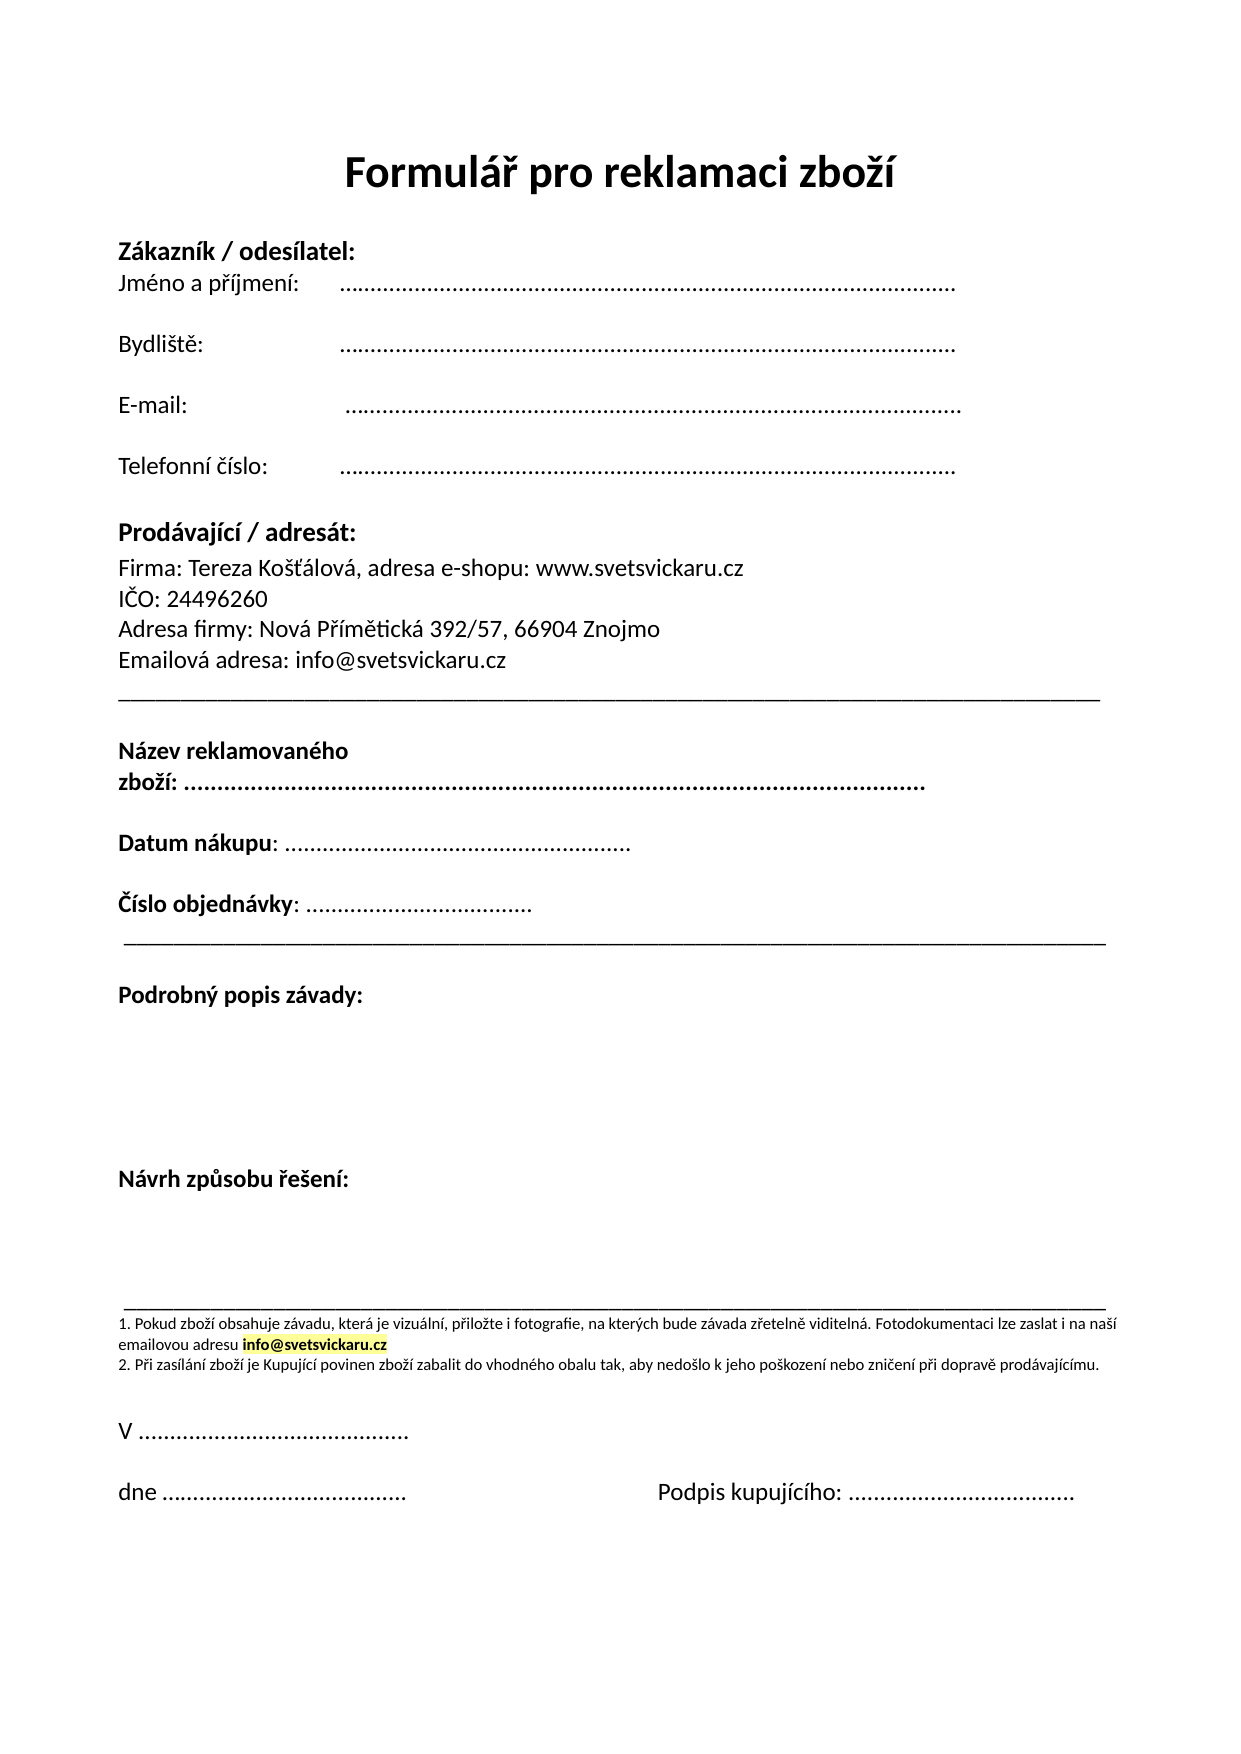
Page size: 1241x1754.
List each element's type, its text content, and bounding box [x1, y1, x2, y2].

text Jméno a příjmení: …............................................................................................... [118, 267, 1122, 297]
text Telefonní číslo: …............................................................................................... [118, 450, 1122, 480]
text Podrobný popis závady: [118, 979, 1122, 1010]
subtitle Firma: Tereza Košťálová, adresa e-shopu: www.svetsvickaru.cz IČO: 24496260 Adresa firmy: Nová Přímětická 392/57, 66904 Znojmo [118, 552, 1122, 644]
text Datum nákupu: ....................................................... [118, 827, 1122, 857]
text Bydliště: …............................................................................................... [118, 328, 1122, 358]
text dne ….................................... Podpis kupujícího: .................................... [118, 1476, 1122, 1507]
text E-mail: …............................................................................................... [118, 389, 1122, 419]
subtitle Prodávající / adresát: [118, 515, 1122, 548]
text Název reklamovaného zboží: ............................................................................................................... [118, 735, 1122, 796]
subtitle Formulář pro reklamaci zboží [118, 143, 1122, 199]
text 2. Při zasílání zboží je Kupující povinen zboží zabalit do vhodného obalu tak, aby nedošlo k jeho poškození nebo zničení při dopravě prodávajícímu. V ........................................... [118, 1354, 1122, 1446]
text _______________________________________________________________________________ [118, 1283, 1122, 1313]
subtitle Zákazník / odesílatel: [118, 234, 1122, 267]
text _______________________________________________________________________________ [118, 918, 1122, 949]
text Číslo objednávky: .................................... [118, 888, 1122, 918]
text Emailová adresa: info@svetsvickaru.cz _______________________________________________________________________________ [118, 644, 1122, 705]
text Návrh způsobu řešení: [118, 1163, 1122, 1193]
text 1. Pokud zboží obsahuje závadu, která je vizuální, přiložte i fotografie, na kterých bude závada zřetelně viditelná. Fotodokumentaci lze zaslat i na naší emailovou adresu info@svetsvickaru.cz [118, 1313, 1122, 1354]
